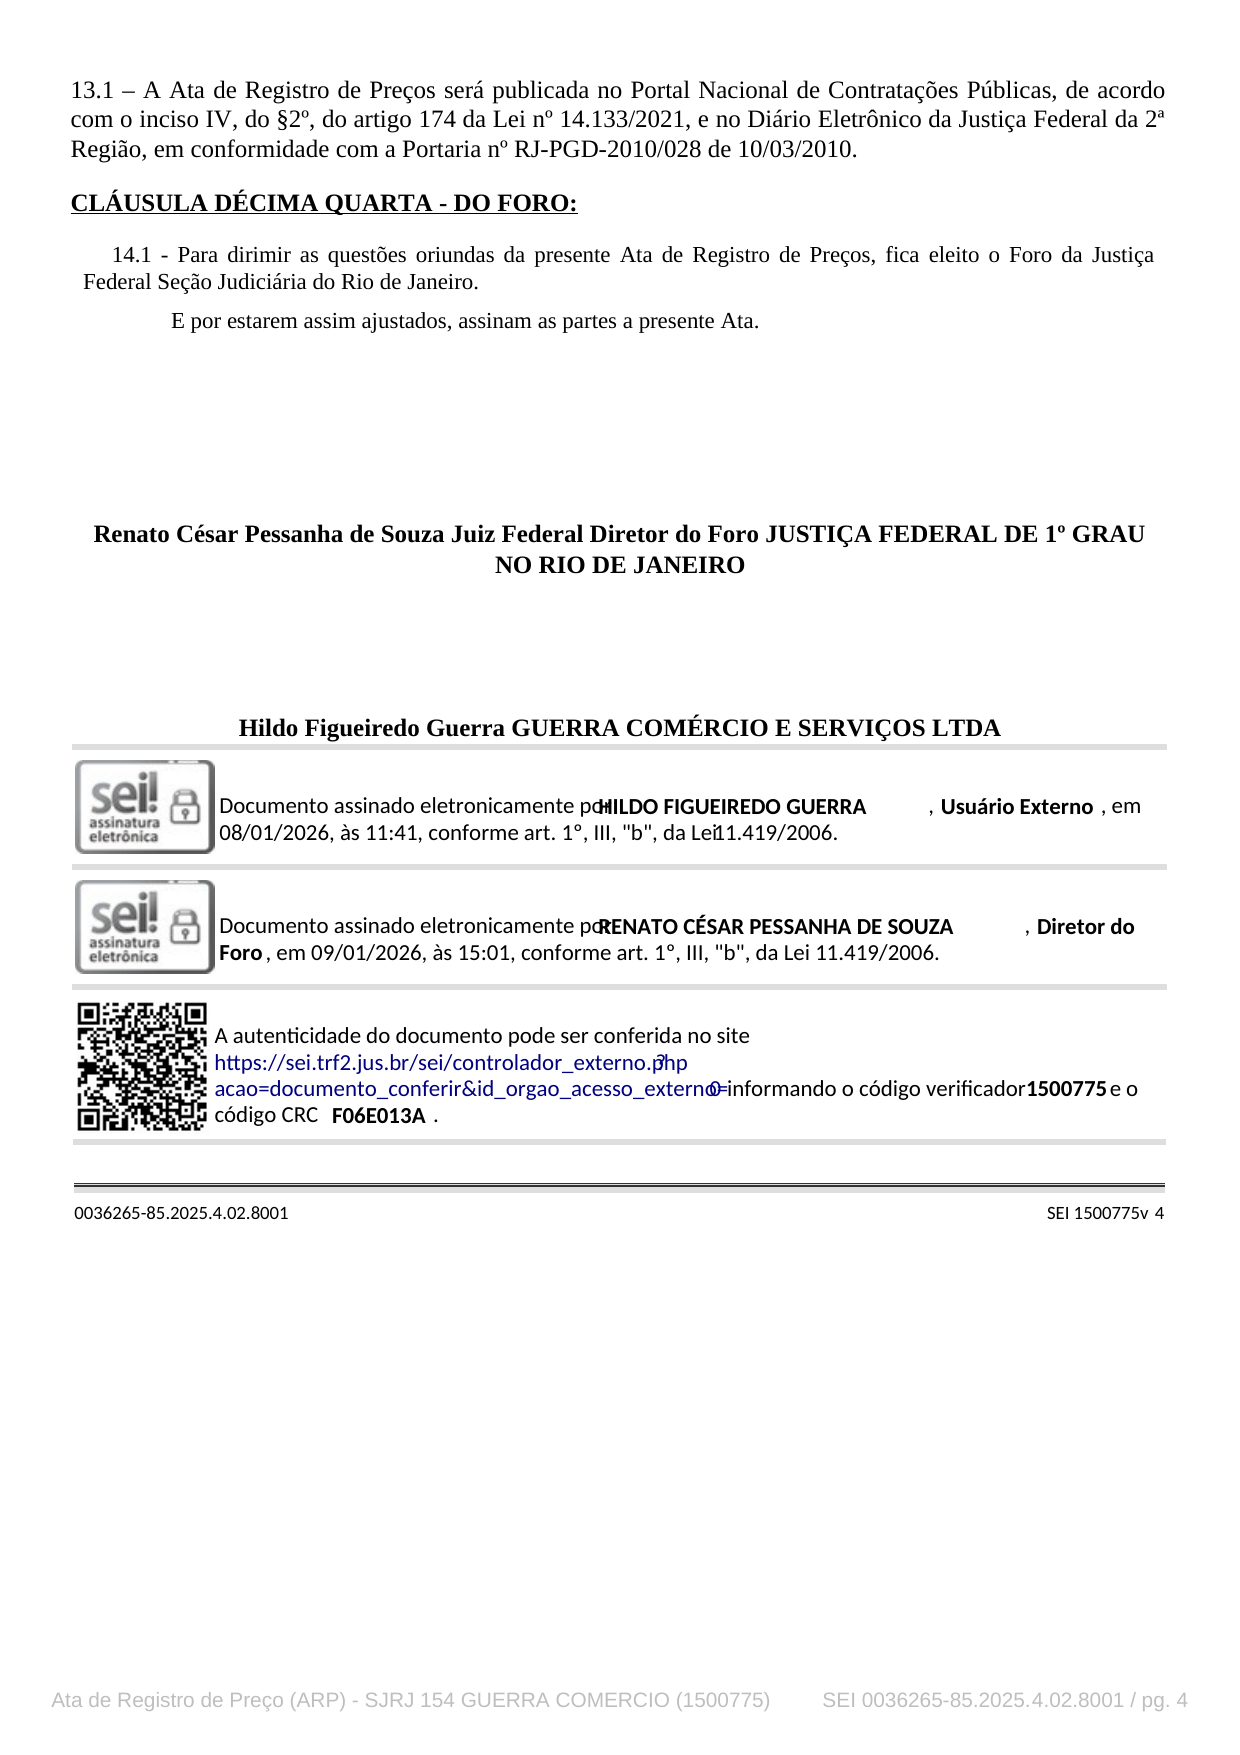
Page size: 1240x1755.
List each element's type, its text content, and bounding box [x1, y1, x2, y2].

text Renato César Pessanha de Souza Juiz Federal Diretor do Foro JUSTIÇA FEDERAL DE 1º GRAU NO RIO DE JANEIRO [72, 519, 1167, 579]
text E por estarem assim ajustados, assinam as partes a presente Ata. [159, 307, 1157, 334]
subtitle Hildo Figueiredo Guerra GUERRA COMÉRCIO E SERVIÇOS LTDA [73, 713, 1167, 742]
text CLÁUSULA DÉCIMA QUARTA - DO FORO: [70, 188, 1168, 216]
text 14.1 - Para dirimir as questões oriundas da presente Ata de Registro de Preços, fica eleito o Foro da Justiça Federal Seção Judiciária do Rio de Janeiro. [83, 241, 1157, 295]
text 13.1 – A Ata de Registro de Preços será publicada no Portal Nacional de Contratações Públicas, de acordo com o inciso IV, do §2º, do artigo 174 da Lei nº 14.133/2021, e no Diário Eletrônico da Justiça Federal da 2ª Região, em conformidade com a Portaria nº RJ-PGD-2010/028 de 10/03/2010. [70, 75, 1168, 163]
